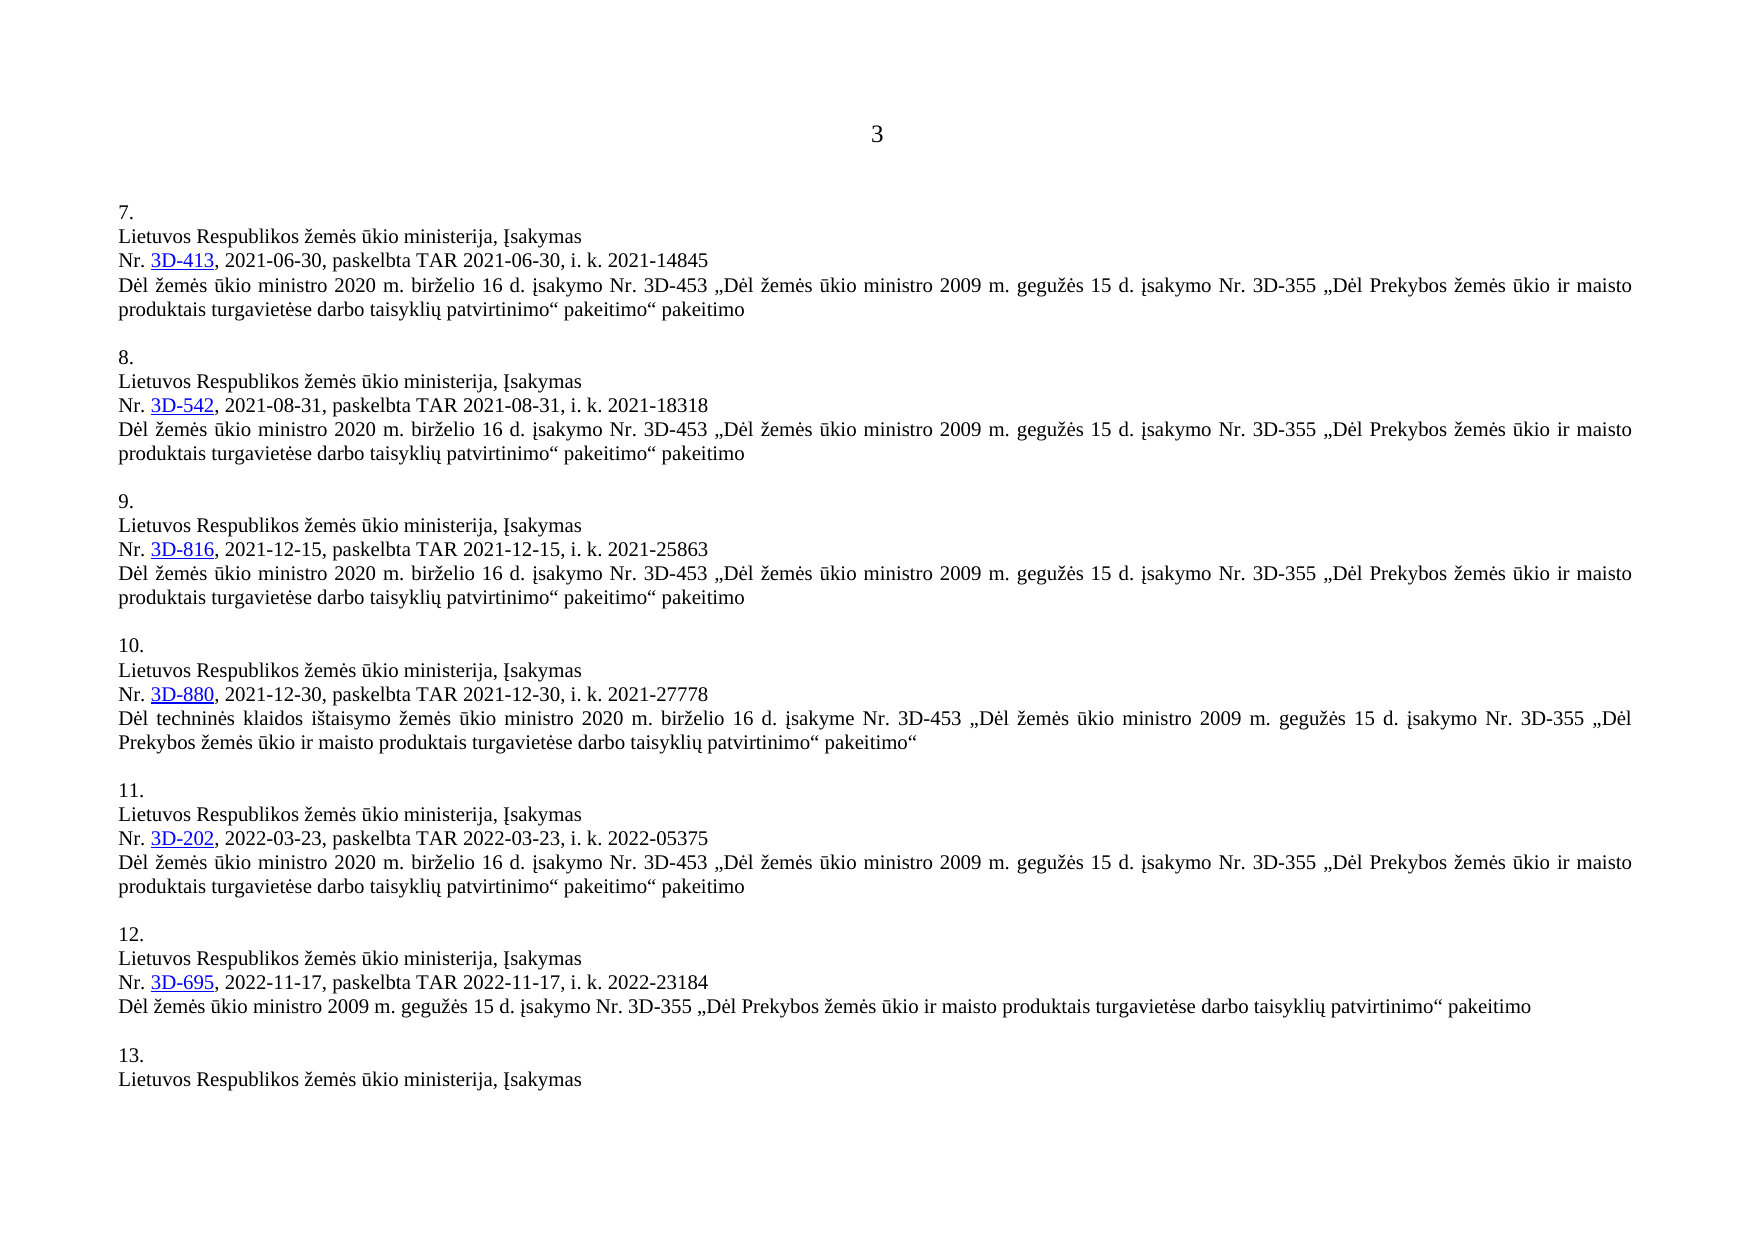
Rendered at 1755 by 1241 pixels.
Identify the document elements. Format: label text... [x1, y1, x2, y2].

text Dėl žemės ūkio ministro 2020 m. birželio 16 d. įsakymo Nr. 3D-453 „Dėl žemės ūkio ministro 2009 m. gegužės 15 d. įsakymo Nr. 3D-355 „Dėl Prekybos žemės ūkio ir maisto produktais turgavietėse darbo taisyklių patvirtinimo“ pakeitimo“ pakeitimo [118, 561, 1636, 609]
text 13. [118, 1042, 1636, 1067]
text Dėl žemės ūkio ministro 2009 m. gegužės 15 d. įsakymo Nr. 3D-355 „Dėl Prekybos žemės ūkio ir maisto produktais turgavietėse darbo taisyklių patvirtinimo“ pakeitimo [118, 994, 1636, 1018]
text Nr. 3D-695, 2022-11-17, paskelbta TAR 2022-11-17, i. k. 2022-23184 [118, 970, 1636, 994]
text Lietuvos Respublikos žemės ūkio ministerija, Įsakymas [118, 946, 1636, 970]
text Dėl žemės ūkio ministro 2020 m. birželio 16 d. įsakymo Nr. 3D-453 „Dėl žemės ūkio ministro 2009 m. gegužės 15 d. įsakymo Nr. 3D-355 „Dėl Prekybos žemės ūkio ir maisto produktais turgavietėse darbo taisyklių patvirtinimo“ pakeitimo“ pakeitimo [118, 272, 1636, 321]
text Dėl žemės ūkio ministro 2020 m. birželio 16 d. įsakymo Nr. 3D-453 „Dėl žemės ūkio ministro 2009 m. gegužės 15 d. įsakymo Nr. 3D-355 „Dėl Prekybos žemės ūkio ir maisto produktais turgavietėse darbo taisyklių patvirtinimo“ pakeitimo“ pakeitimo [118, 417, 1636, 465]
text Lietuvos Respublikos žemės ūkio ministerija, Įsakymas [118, 369, 1636, 393]
text Dėl techninės klaidos ištaisymo žemės ūkio ministro 2020 m. birželio 16 d. įsakyme Nr. 3D-453 „Dėl žemės ūkio ministro 2009 m. gegužės 15 d. įsakymo Nr. 3D-355 „Dėl Prekybos žemės ūkio ir maisto produktais turgavietėse darbo taisyklių patvirtinimo“ pakeitimo“ [118, 706, 1636, 754]
text 12. [118, 922, 1636, 946]
text Dėl žemės ūkio ministro 2020 m. birželio 16 d. įsakymo Nr. 3D-453 „Dėl žemės ūkio ministro 2009 m. gegužės 15 d. įsakymo Nr. 3D-355 „Dėl Prekybos žemės ūkio ir maisto produktais turgavietėse darbo taisyklių patvirtinimo“ pakeitimo“ pakeitimo [118, 850, 1636, 898]
text 10. [118, 633, 1636, 657]
text Lietuvos Respublikos žemės ūkio ministerija, Įsakymas [118, 513, 1636, 537]
text Lietuvos Respublikos žemės ūkio ministerija, Įsakymas [118, 1067, 1636, 1091]
text Nr. 3D-542, 2021-08-31, paskelbta TAR 2021-08-31, i. k. 2021-18318 [118, 393, 1636, 417]
text Lietuvos Respublikos žemės ūkio ministerija, Įsakymas [118, 802, 1636, 826]
text 8. [118, 345, 1636, 369]
text Lietuvos Respublikos žemės ūkio ministerija, Įsakymas [118, 224, 1636, 248]
text Nr. 3D-413, 2021-06-30, paskelbta TAR 2021-06-30, i. k. 2021-14845 [118, 248, 1636, 272]
text Nr. 3D-816, 2021-12-15, paskelbta TAR 2021-12-15, i. k. 2021-25863 [118, 537, 1636, 561]
text 11. [118, 778, 1636, 802]
text Nr. 3D-202, 2022-03-23, paskelbta TAR 2022-03-23, i. k. 2022-05375 [118, 826, 1636, 850]
text Nr. 3D-880, 2021-12-30, paskelbta TAR 2021-12-30, i. k. 2021-27778 [118, 682, 1636, 706]
text 7. [118, 200, 1636, 224]
text Lietuvos Respublikos žemės ūkio ministerija, Įsakymas [118, 657, 1636, 682]
text 9. [118, 489, 1636, 513]
